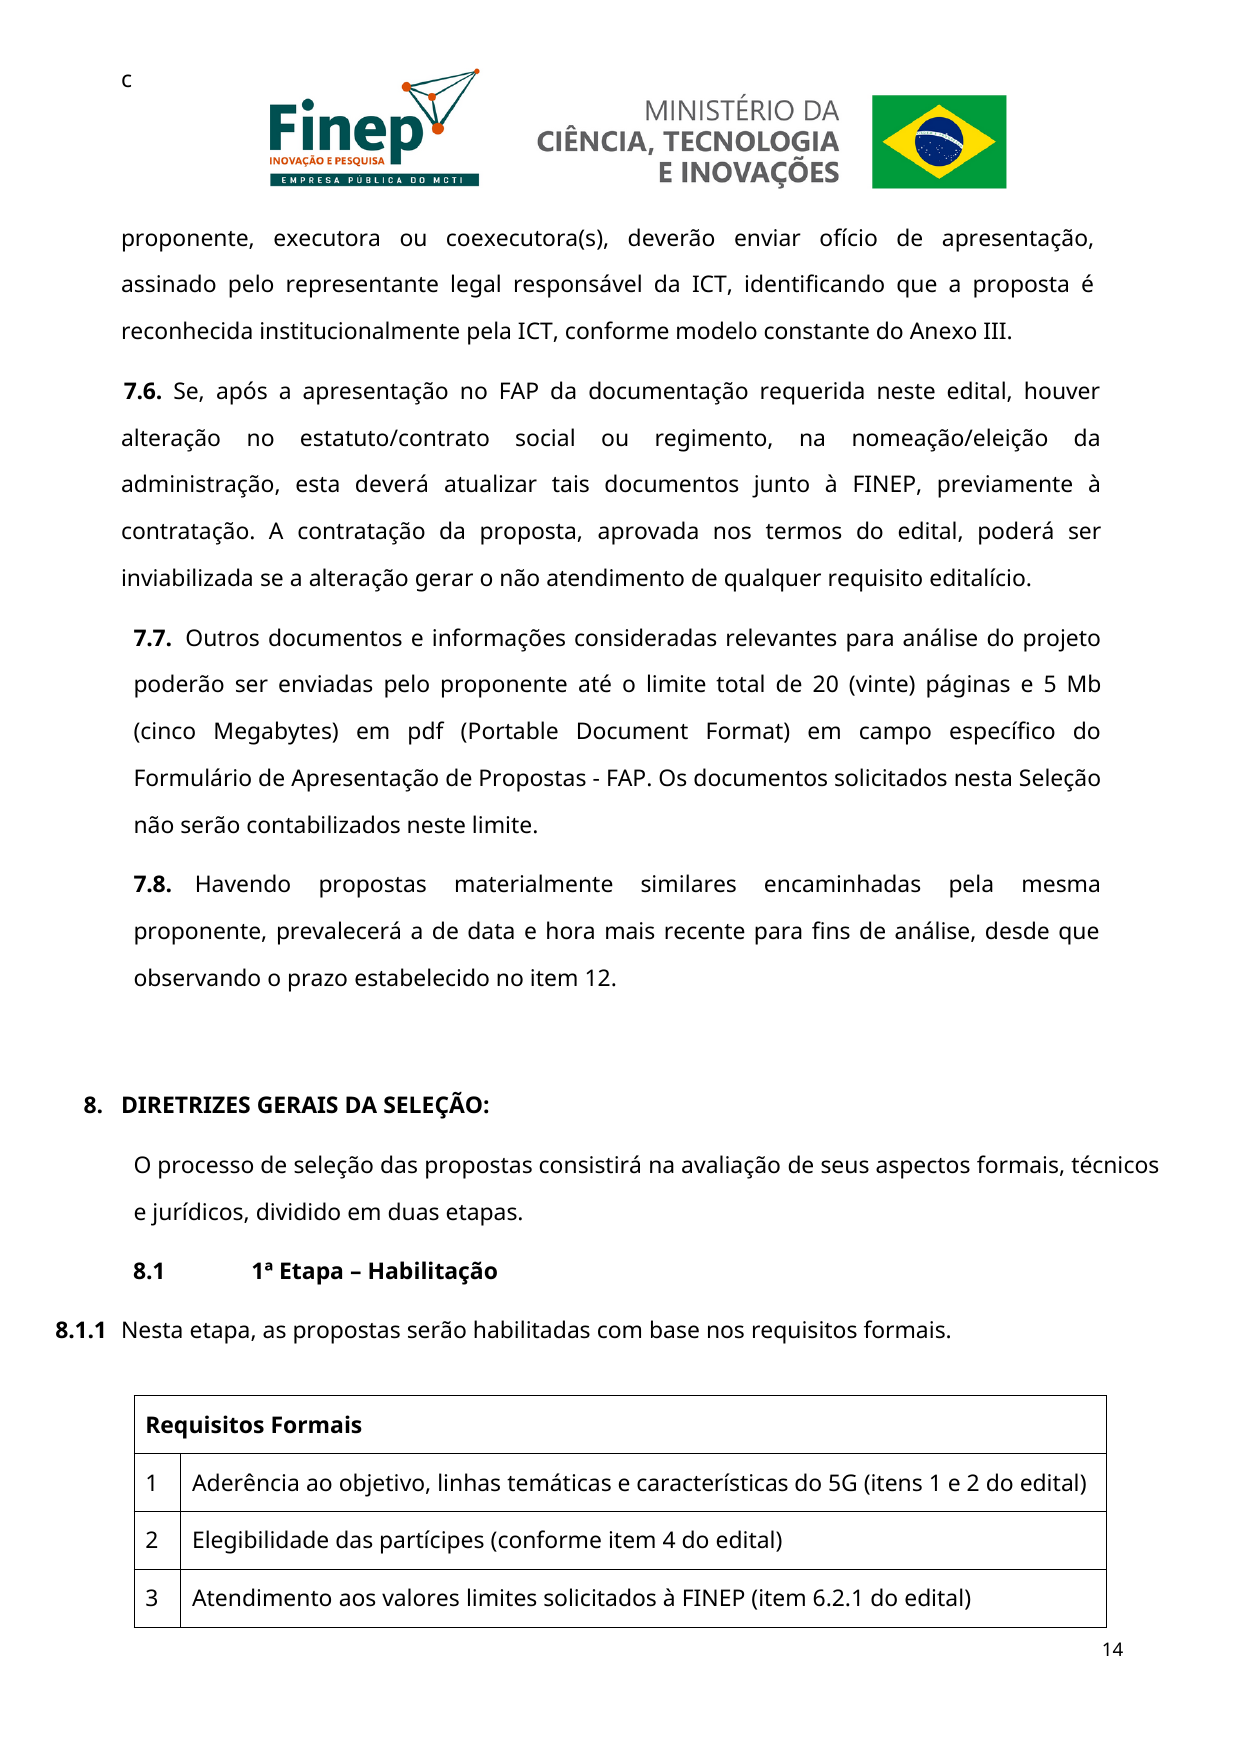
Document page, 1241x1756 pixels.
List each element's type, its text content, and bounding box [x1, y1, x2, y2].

list proponente, executora ou coexecutora(s), deverão enviar ofício de apresentação, assinado pelo representante legal responsável da ICT, identificando que a proposta é reconhecida institucionalmente pela ICT, conforme modelo constante do Anexo III. [121, 222, 1095, 347]
list DIRETRIZES GERAIS DA SELEÇÃO: [83, 1089, 1167, 1121]
table_cell 1 [135, 1454, 180, 1511]
list Se, após a apresentação no FAP da documentação requerida neste edital, houver alteração no estatuto/contrato social ou regimento, na nomeação/eleição da administração, esta deverá atualizar tais documentos junto à FINEP, previamente à contratação. A contratação da proposta, aprovada nos termos do edital, poderá ser inviabilizada se a alteração gerar o não atendimento de qualquer requisito editalício. [121, 375, 1102, 593]
list Havendo propostas materialmente similares encaminhadas pela mesma proponente, prevalecerá a de data e hora mais recente para fins de análise, desde que observando o prazo estabelecido no item 12. [133, 868, 1101, 993]
table_cell Elegibilidade das partícipes (conforme item 4 do edital) [181, 1512, 1106, 1569]
list Nesta etapa, as propostas serão habilitadas com base nos requisitos formais. [55, 1314, 1167, 1346]
text O processo de seleção das propostas consistirá na avaliação de seus aspectos formais, técnicos e jurídicos, dividido em duas etapas. [133, 1149, 1167, 1227]
table_header Requisitos Formais [135, 1396, 1106, 1453]
table_cell 2 [135, 1512, 180, 1569]
table_cell 3 [135, 1570, 180, 1627]
table_cell Aderência ao objetivo, linhas temáticas e características do 5G (itens 1 e 2 do edital) [181, 1454, 1106, 1511]
list 1ª Etapa – Habilitação [133, 1255, 1167, 1286]
table_cell Atendimento aos valores limites solicitados à FINEP (item 6.2.1 do edital) [181, 1570, 1106, 1627]
list Outros documentos e informações consideradas relevantes para análise do projeto poderão ser enviadas pelo proponente até o limite total de 20 (vinte) páginas e 5 Mb (cinco Megabytes) em pdf (Portable Document Format) em campo específico do Formulário de Apresentação de Propostas - FAP. Os documentos solicitados nesta Seleção não serão contabilizados neste limite. [133, 622, 1102, 840]
